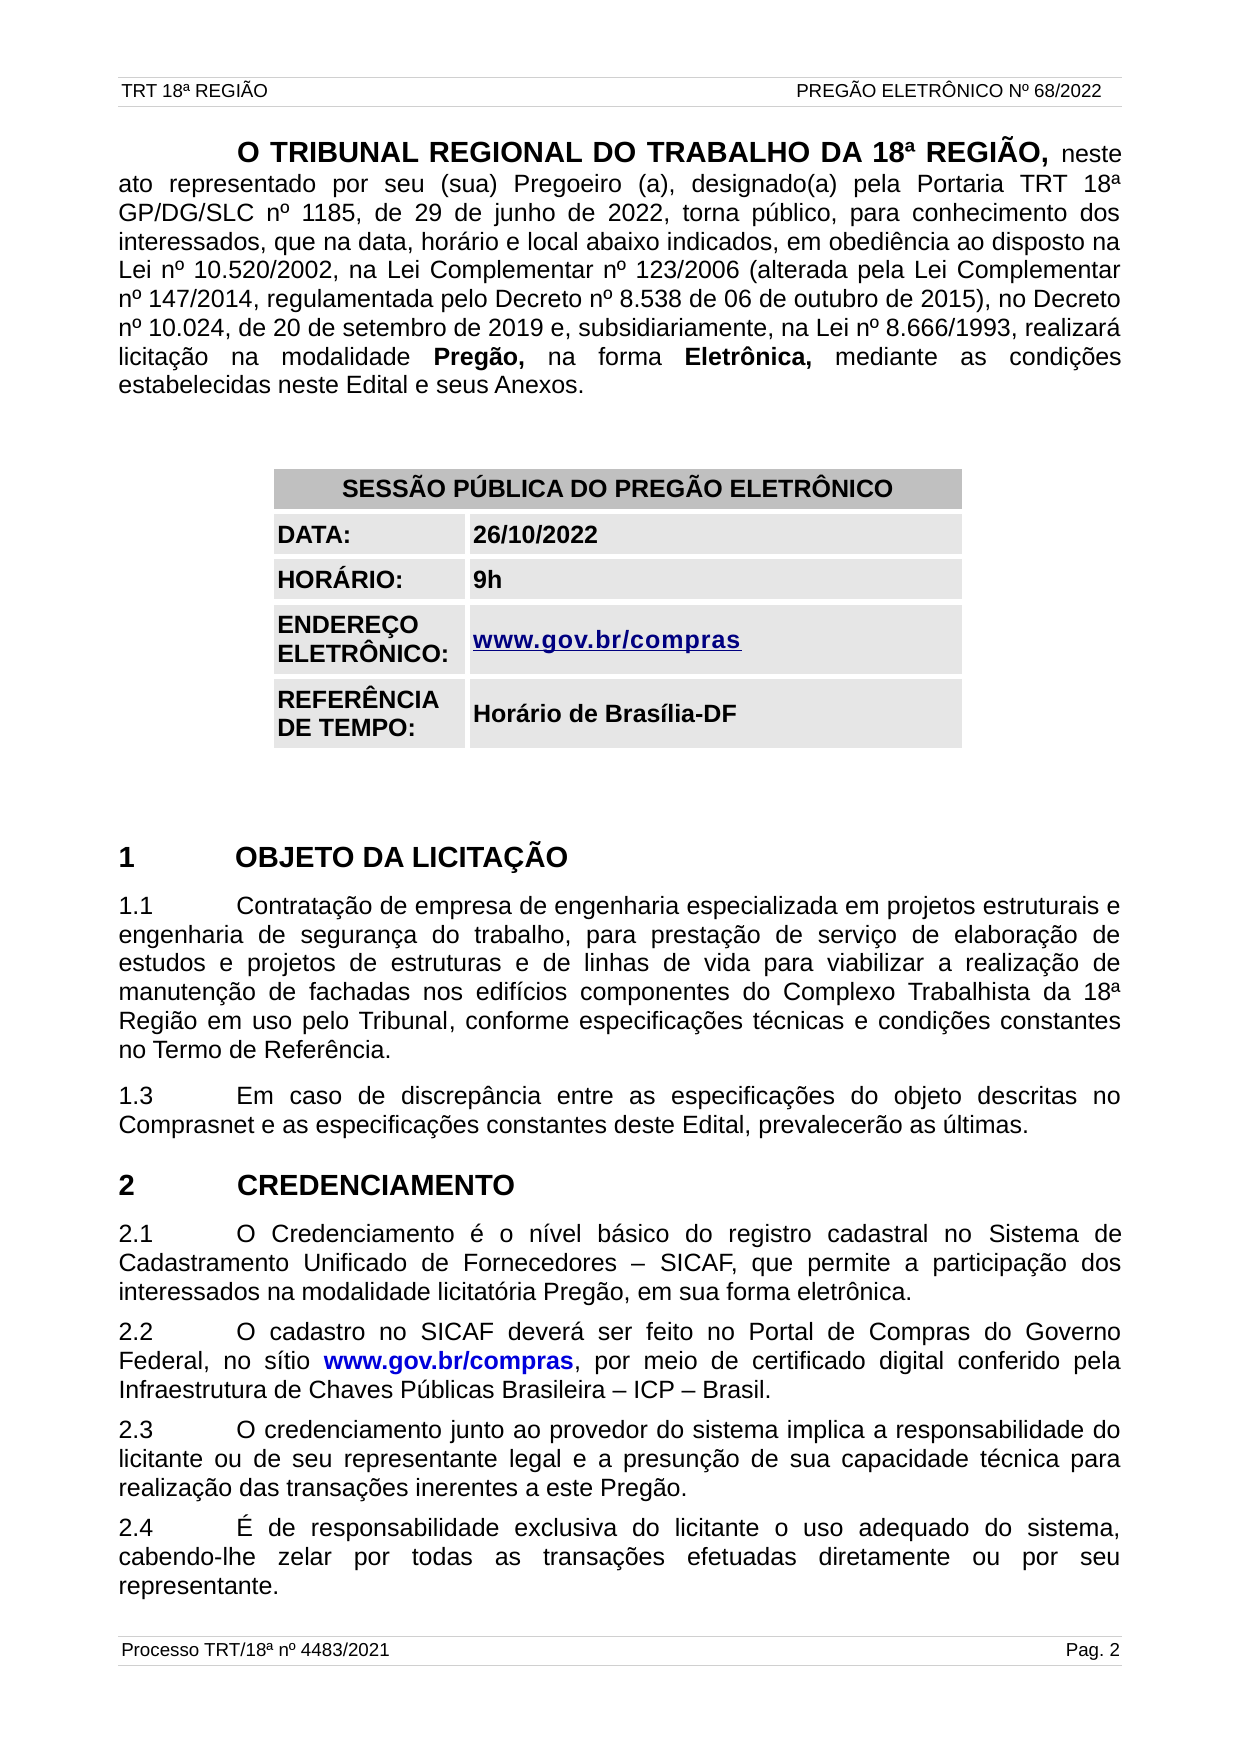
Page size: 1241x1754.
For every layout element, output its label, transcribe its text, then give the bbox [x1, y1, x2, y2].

text 2 CREDENCIAMENTO [118, 1168, 1122, 1202]
table_cell HORÁRIO: [274, 559, 465, 599]
text 2.1 O Credenciamento é o nível básico do registro cadastral no Sistema de Cadastramento Unificado de Fornecedores – SICAF, que permite a participação dos interessados na modalidade licitatória Pregão, em sua forma eletrônica. [118, 1219, 1122, 1306]
table_cell Horário de Brasília-DF [470, 679, 962, 748]
text 1.1 Contratação de empresa de engenharia especializada em projetos estruturais e engenharia de segurança do trabalho, para prestação de serviço de elaboração de estudos e projetos de estruturas e de linhas de vida para viabilizar a realização de manutenção de fachadas nos edifícios componentes do Complexo Trabalhista da 18ª Região em uso pelo Tribunal, conforme especificações técnicas e condições constantes no Termo de Referência. [118, 891, 1122, 1063]
text O TRIBUNAL REGIONAL DO TRABALHO DA 18ª REGIÃO, neste ato representado por seu (sua) Pregoeiro (a), designado(a) pela Portaria TRT 18ª GP/DG/SLC nº 1185, de 29 de junho de 2022, torna público, para conhecimento dos interessados, que na data, horário e local abaixo indicados, em obediência ao disposto na Lei nº 10.520/2002, na Lei Complementar nº 123/2006 (alterada pela Lei Complementar nº 147/2014, regulamentada pelo Decreto nº 8.538 de 06 de outubro de 2015), no Decreto nº 10.024, de 20 de setembro de 2019 e, subsidiariamente, na Lei nº 8.666/1993, realizará licitação na modalidade Pregão, na forma Eletrônica, mediante as condições estabelecidas neste Edital e seus Anexos. [118, 136, 1122, 399]
text 2.2 O cadastro no SICAF deverá ser feito no Portal de Compras do Governo Federal, no sítio www.gov.br/compras, por meio de certificado digital conferido pela Infraestrutura de Chaves Públicas Brasileira – ICP – Brasil. [118, 1317, 1122, 1404]
table_cell REFERÊNCIA DE TEMPO: [274, 679, 465, 748]
text 1 OBJETO DA LICITAÇÃO [118, 840, 1122, 873]
table_header SESSÃO PÚBLICA DO PREGÃO ELETRÔNICO [274, 469, 962, 509]
table_cell 9h [470, 559, 962, 599]
table_cell www.gov.br/compras [470, 605, 962, 674]
table_cell 26/10/2022 [470, 514, 962, 554]
text 2.4 É de responsabilidade exclusiva do licitante o uso adequado do sistema, cabendo-lhe zelar por todas as transações efetuadas diretamente ou por seu representante. [118, 1513, 1122, 1600]
text 1.3 Em caso de discrepância entre as especificações do objeto descritas no Comprasnet e as especificações constantes deste Edital, prevalecerão as últimas. [118, 1081, 1122, 1139]
text 2.3 O credenciamento junto ao provedor do sistema implica a responsabilidade do licitante ou de seu representante legal e a presunção de sua capacidade técnica para realização das transações inerentes a este Pregão. [118, 1415, 1122, 1502]
table_cell ENDEREÇO ELETRÔNICO: [274, 605, 465, 674]
table_cell DATA: [274, 514, 465, 554]
